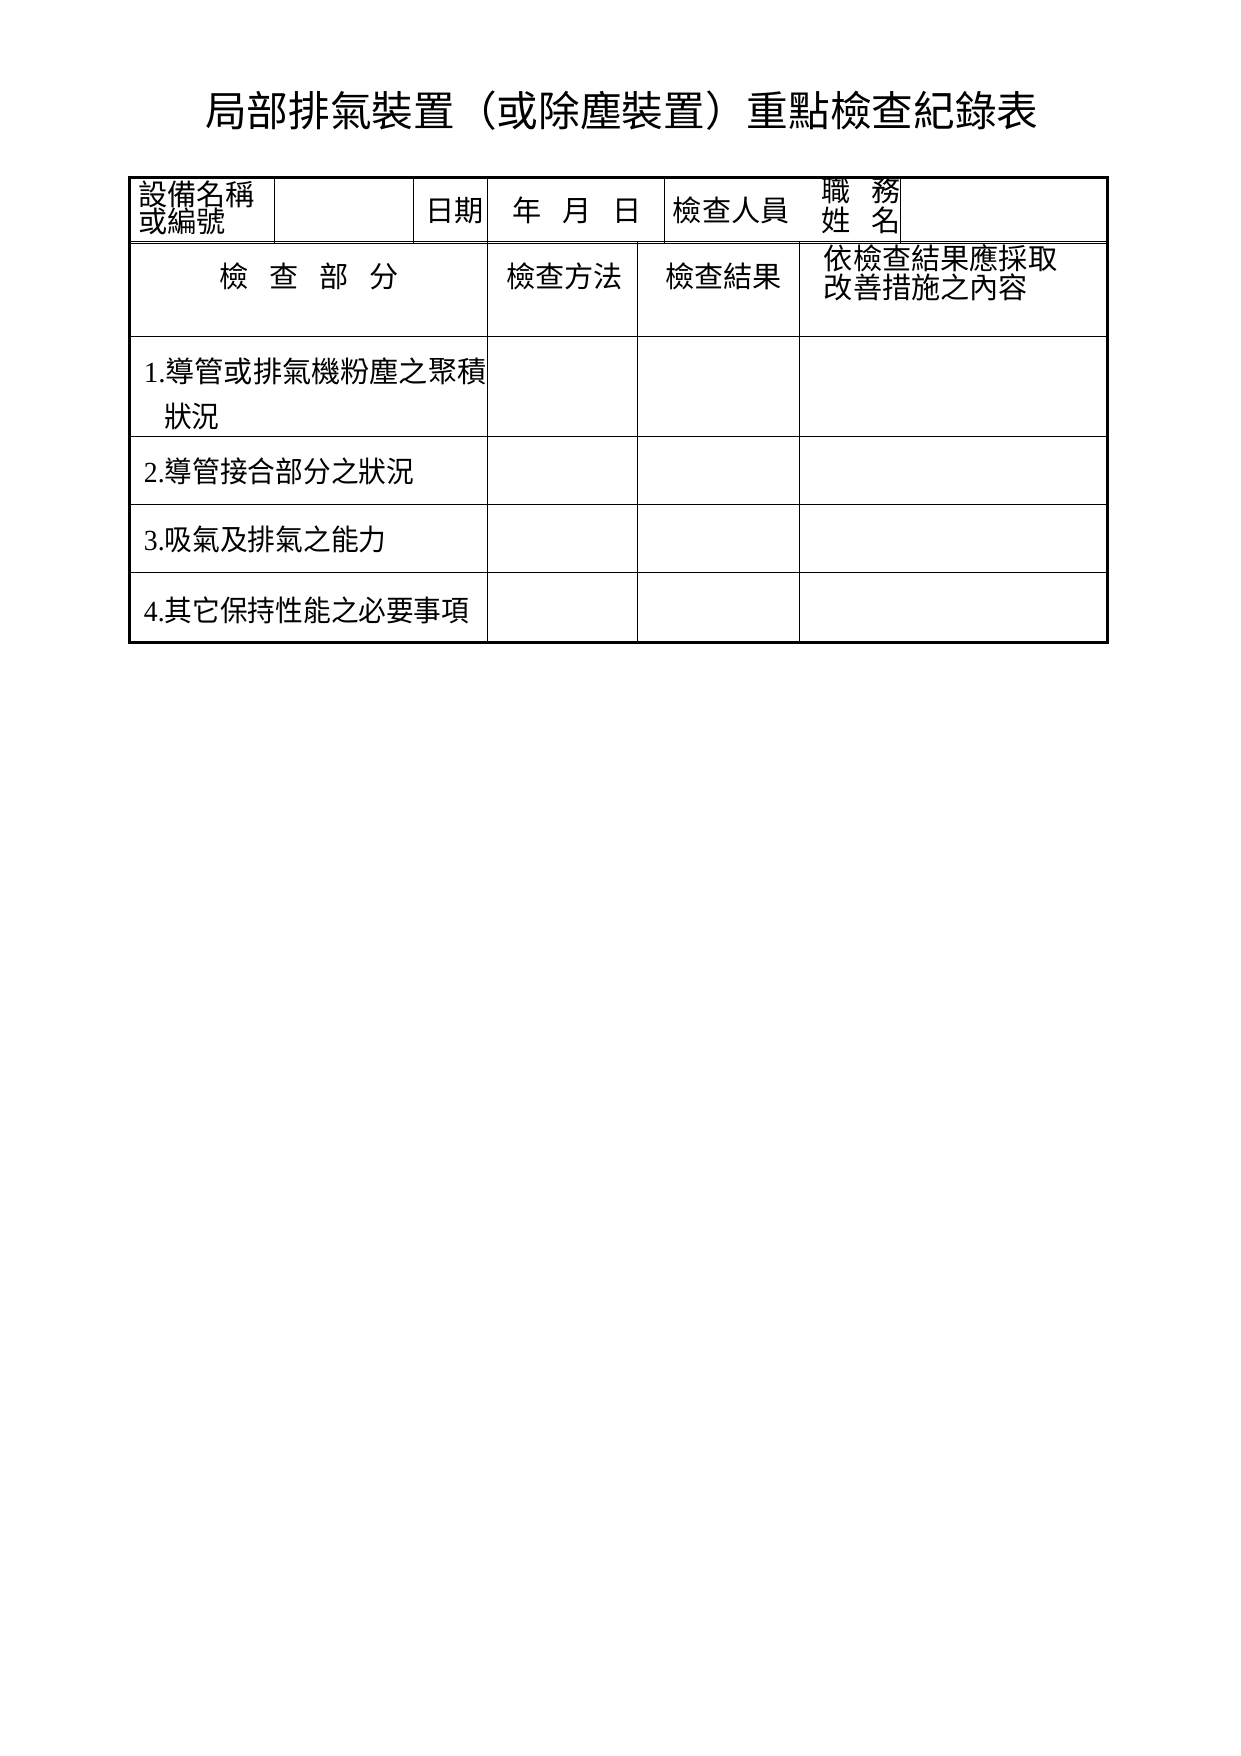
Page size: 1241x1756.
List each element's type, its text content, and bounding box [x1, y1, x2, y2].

table_cell [638, 437, 799, 504]
table_cell 1.導管或排氣機粉塵之聚積狀況 [131, 337, 487, 436]
table_header 職 務 姓 名 [800, 179, 900, 241]
table_cell 2.導管接合部分之狀況 [131, 437, 487, 504]
table_cell 檢查方法 [488, 244, 637, 336]
table_cell [638, 505, 799, 572]
table_header 日期 [414, 179, 487, 241]
table_header [275, 179, 413, 241]
table_cell [488, 337, 637, 436]
table_cell [488, 573, 637, 641]
table_header 設備名稱或編號 [131, 179, 274, 241]
table_cell 檢 查 部 分 [131, 244, 487, 336]
table_cell [800, 573, 1106, 641]
table_header 檢查人員 [665, 179, 799, 241]
table_cell [488, 505, 637, 572]
table_cell 4.其它保持性能之必要事項 [131, 573, 487, 641]
table_header [901, 179, 1106, 241]
table_cell [638, 337, 799, 436]
table_header 年 月 日 [488, 179, 664, 241]
table_cell [800, 505, 1106, 572]
table_cell [800, 337, 1106, 436]
text 局部排氣裝置（或除塵裝置）重點檢查紀錄表 [119, 92, 1124, 135]
table_cell [800, 437, 1106, 504]
table_cell 3.吸氣及排氣之能力 [131, 505, 487, 572]
table_cell [638, 573, 799, 641]
table_cell 檢查結果 [638, 244, 799, 336]
table_cell [488, 437, 637, 504]
table_cell 依檢查結果應採取改善措施之內容 [800, 244, 1106, 336]
